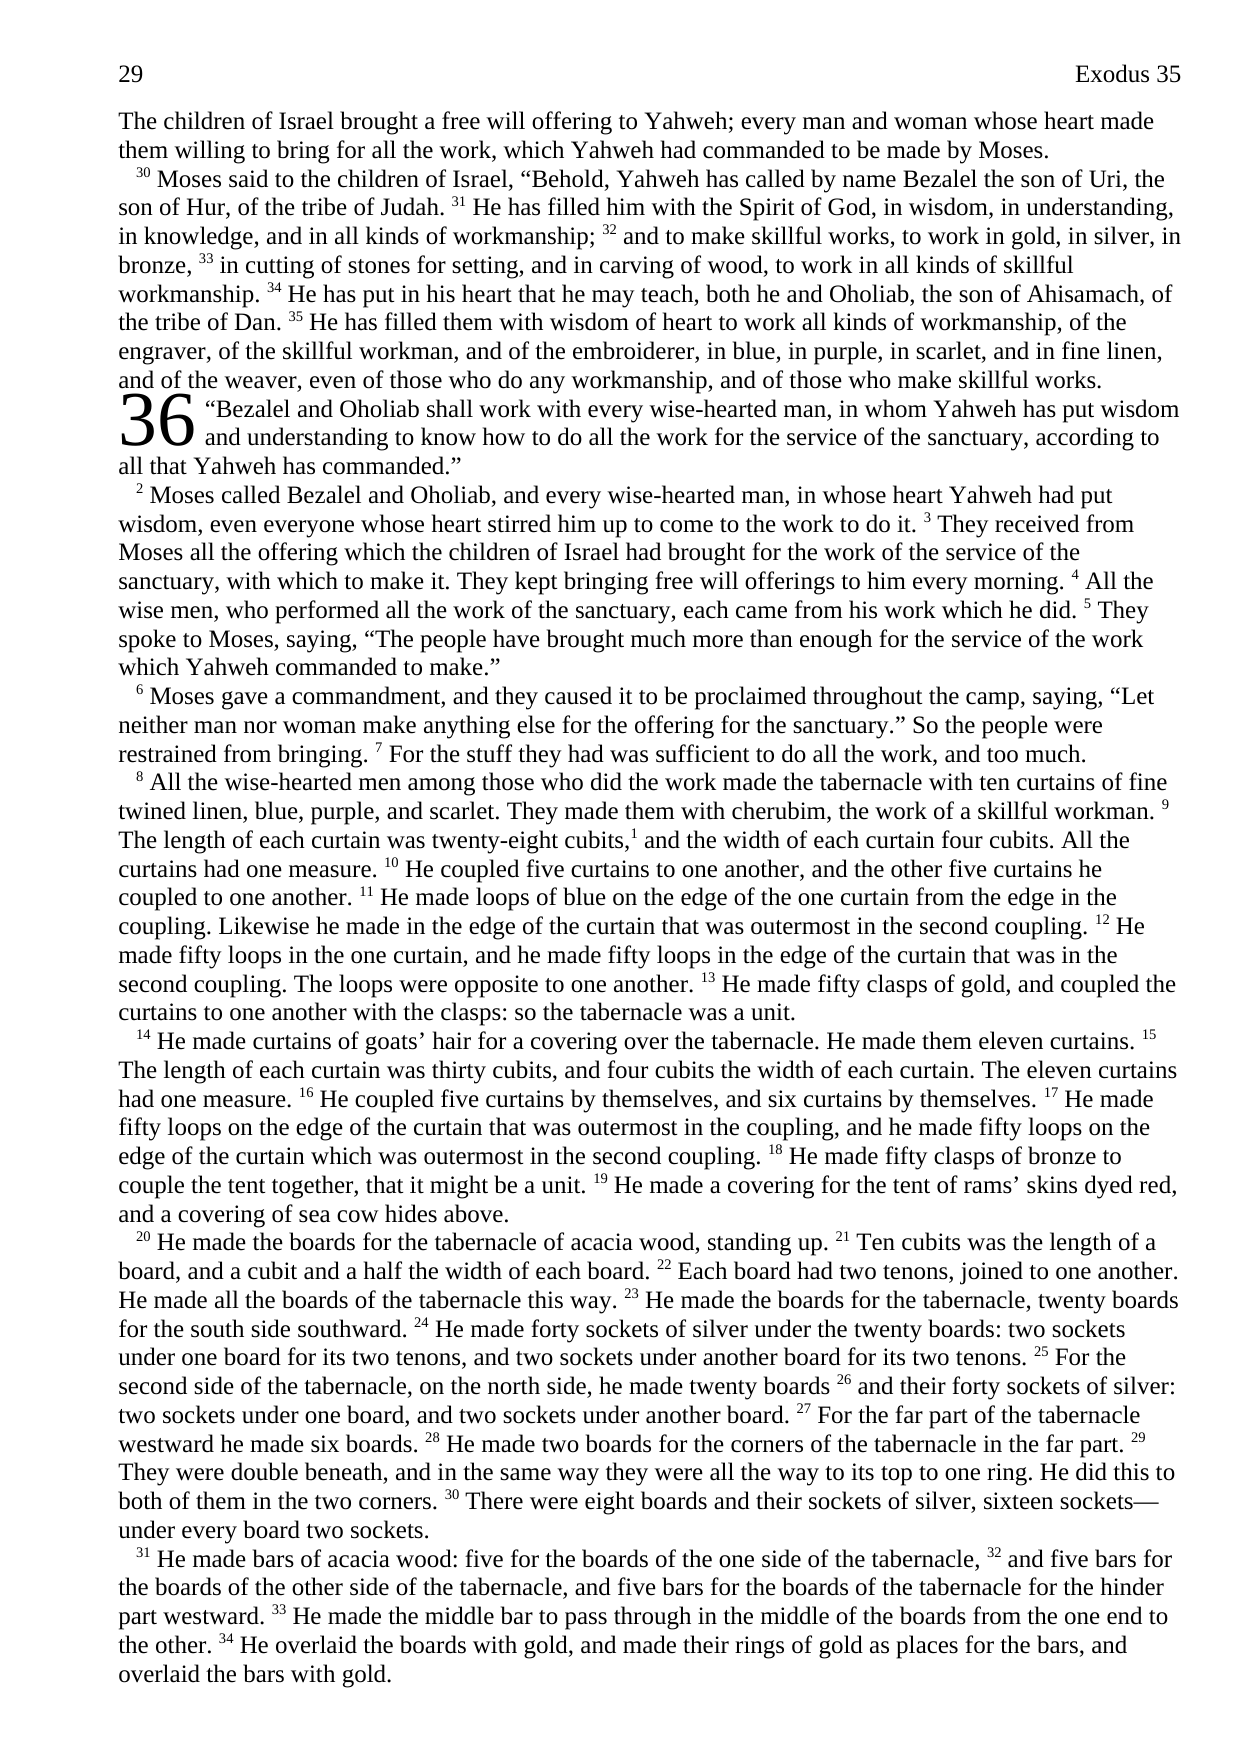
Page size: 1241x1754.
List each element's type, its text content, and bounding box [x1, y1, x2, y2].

text 14 He made curtains of goats’ hair for a covering over the tabernacle. He made them eleven curtains. 15 The length of each curtain was thirty cubits, and four cubits the width of each curtain. The eleven curtains had one measure. 16 He coupled five curtains by themselves, and six curtains by themselves. 17 He made fifty loops on the edge of the curtain that was outermost in the coupling, and he made fifty loops on the edge of the curtain which was outermost in the second coupling. 18 He made fifty clasps of bronze to couple the tent together, that it might be a unit. 19 He made a covering for the tent of rams’ skins dyed red, and a covering of sea cow hides above. [118, 1026, 1181, 1227]
text 31 He made bars of acacia wood: five for the boards of the one side of the tabernacle, 32 and five bars for the boards of the other side of the tabernacle, and five bars for the boards of the tabernacle for the hinder part westward. 33 He made the middle bar to pass through in the middle of the boards from the one end to the other. 34 He overlaid the boards with gold, and made their rings of gold as places for the bars, and overlaid the bars with gold. [118, 1544, 1181, 1687]
text The children of Israel brought a free will offering to Yahweh; every man and woman whose heart made them willing to bring for all the work, which Yahweh had commanded to be made by Moses. [118, 106, 1181, 164]
text 36“Bezalel and Oholiab shall work with every wise-hearted man, in whom Yahweh has put wisdom and understanding to know how to do all the work for the service of the sanctuary, according to all that Yahweh has commanded.” [118, 394, 1181, 480]
text 2 Moses called Bezalel and Oholiab, and every wise-hearted man, in whose heart Yahweh had put wisdom, even everyone whose heart stirred him up to come to the work to do it. 3 They received from Moses all the offering which the children of Israel had brought for the work of the service of the sanctuary, with which to make it. They kept bringing free will offerings to him every morning. 4 All the wise men, who performed all the work of the sanctuary, each came from his work which he did. 5 They spoke to Moses, saying, “The people have brought much more than enough for the service of the work which Yahweh commanded to make.” [118, 480, 1181, 681]
text 6 Moses gave a commandment, and they caused it to be proclaimed throughout the camp, saying, “Let neither man nor woman make anything else for the offering for the sanctuary.” So the people were restrained from bringing. 7 For the stuff they had was sufficient to do all the work, and too much. [118, 681, 1181, 767]
text 20 He made the boards for the tabernacle of acacia wood, standing up. 21 Ten cubits was the length of a board, and a cubit and a half the width of each board. 22 Each board had two tenons, joined to one another. He made all the boards of the tabernacle this way. 23 He made the boards for the tabernacle, twenty boards for the south side southward. 24 He made forty sockets of silver under the twenty boards: two sockets under one board for its two tenons, and two sockets under another board for its two tenons. 25 For the second side of the tabernacle, on the north side, he made twenty boards 26 and their forty sockets of silver: two sockets under one board, and two sockets under another board. 27 For the far part of the tabernacle westward he made six boards. 28 He made two boards for the corners of the tabernacle in the far part. 29 They were double beneath, and in the same way they were all the way to its top to one ring. He did this to both of them in the two corners. 30 There were eight boards and their sockets of silver, sixteen sockets—under every board two sockets. [118, 1227, 1181, 1544]
text 30 Moses said to the children of Israel, “Behold, Yahweh has called by name Bezalel the son of Uri, the son of Hur, of the tribe of Judah. 31 He has filled him with the Spirit of God, in wisdom, in understanding, in knowledge, and in all kinds of workmanship; 32 and to make skillful works, to work in gold, in silver, in bronze, 33 in cutting of stones for setting, and in carving of wood, to work in all kinds of skillful workmanship. 34 He has put in his heart that he may teach, both he and Oholiab, the son of Ahisamach, of the tribe of Dan. 35 He has filled them with wisdom of heart to work all kinds of workmanship, of the engraver, of the skillful workman, and of the embroiderer, in blue, in purple, in scarlet, and in fine linen, and of the weaver, even of those who do any workmanship, and of those who make skillful works. [118, 164, 1181, 394]
text 8 All the wise-hearted men among those who did the work made the tabernacle with ten curtains of fine twined linen, blue, purple, and scarlet. They made them with cherubim, the work of a skillful workman. 9 The length of each curtain was twenty-eight cubits,1 and the width of each curtain four cubits. All the curtains had one measure. 10 He coupled five curtains to one another, and the other five curtains he coupled to one another. 11 He made loops of blue on the edge of the one curtain from the edge in the coupling. Likewise he made in the edge of the curtain that was outermost in the second coupling. 12 He made fifty loops in the one curtain, and he made fifty loops in the edge of the curtain that was in the second coupling. The loops were opposite to one another. 13 He made fifty clasps of gold, and coupled the curtains to one another with the clasps: so the tabernacle was a unit. [118, 767, 1181, 1026]
